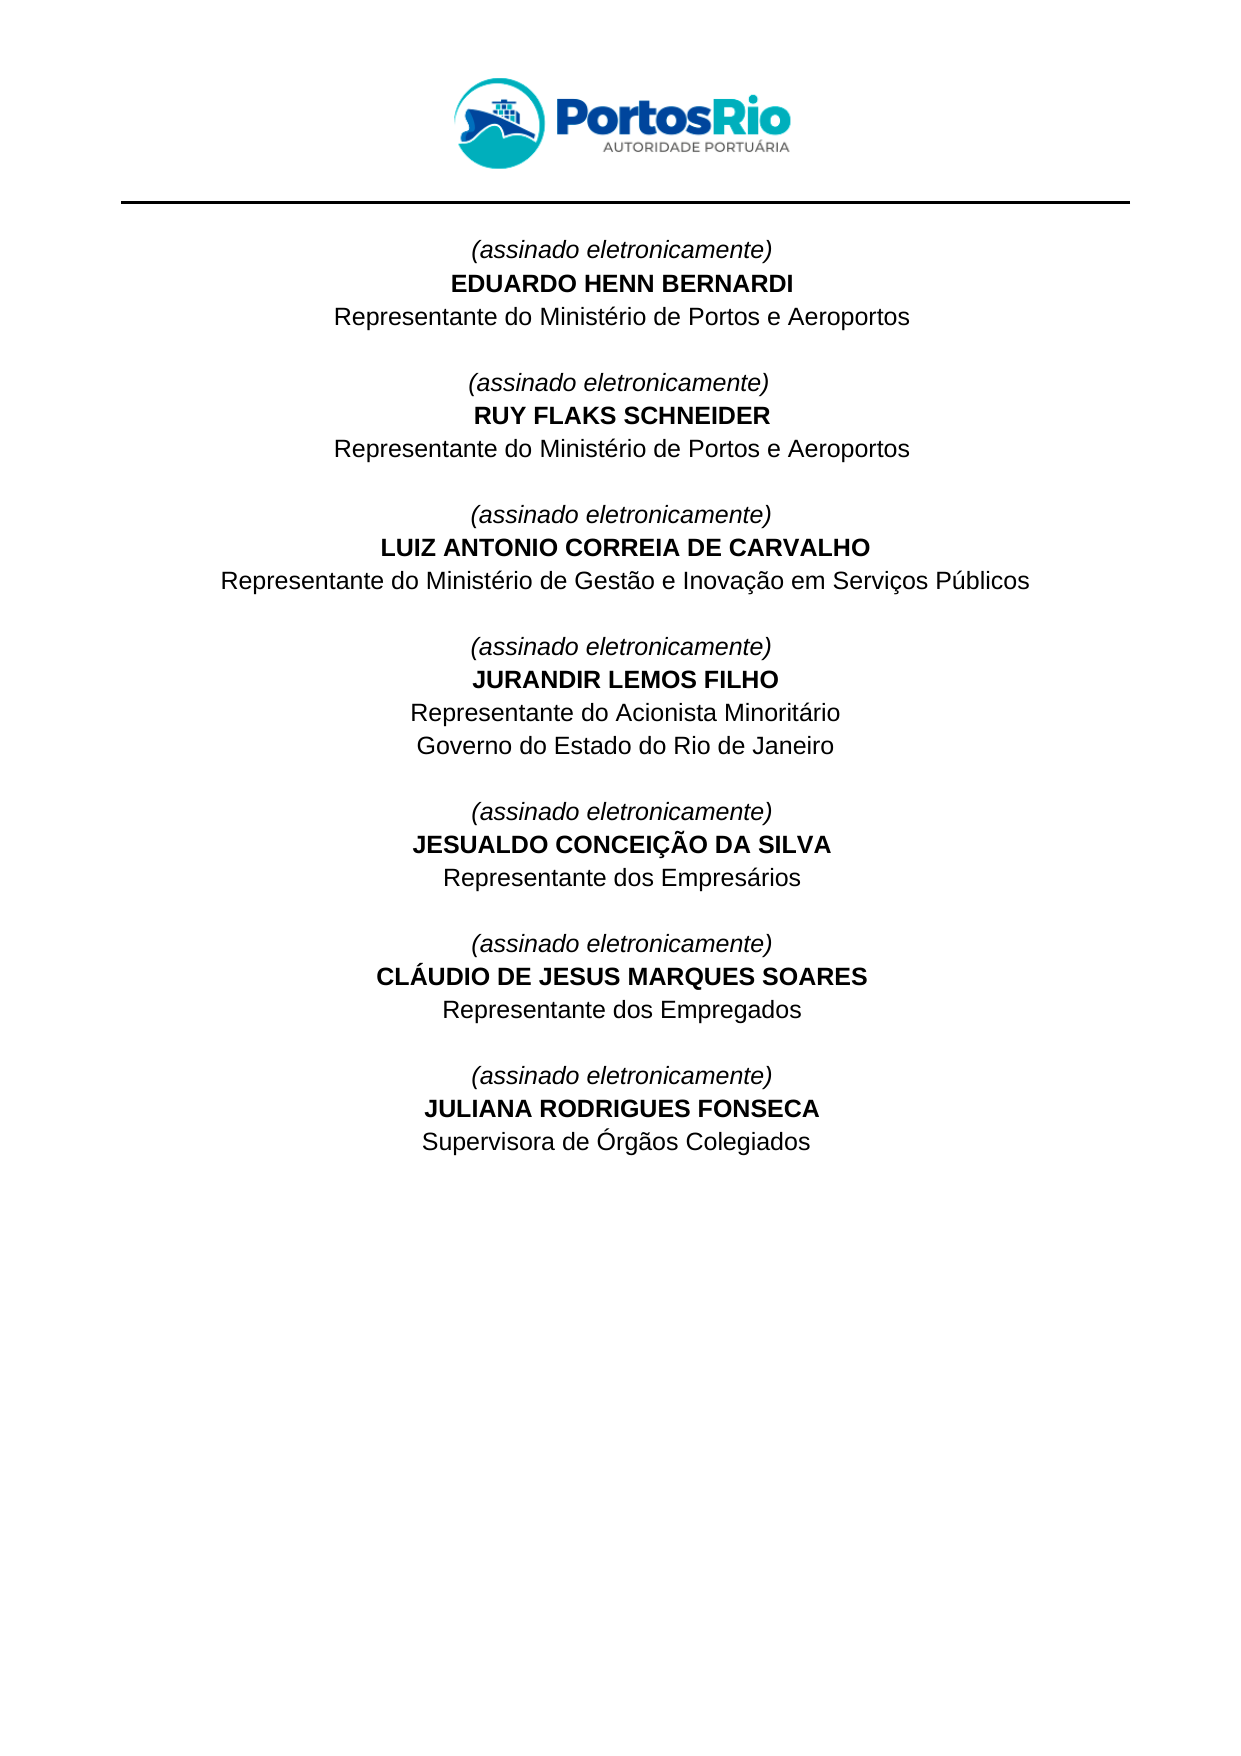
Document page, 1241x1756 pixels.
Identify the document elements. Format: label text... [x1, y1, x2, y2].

text CLÁUDIO DE JESUS MARQUES SOARES [121, 962, 1130, 991]
text Representante dos Empregados [121, 995, 1130, 1024]
text (assinado eletronicamente) [121, 797, 1130, 826]
text JURANDIR LEMOS FILHO [121, 665, 1130, 693]
text RUY FLAKS SCHNEIDER [121, 401, 1130, 429]
text Representante dos Empresários [121, 863, 1130, 892]
text (assinado eletronicamente) [121, 500, 1124, 528]
text (assinado eletronicamente) [121, 632, 1124, 661]
text JESUALDO CONCEIÇÃO DA SILVA [121, 830, 1130, 859]
text (assinado eletronicamente) [121, 929, 1130, 958]
text (assinado eletronicamente) [121, 368, 1124, 396]
text (assinado eletronicamente) [121, 236, 1130, 264]
text Representante do Ministério de Portos e Aeroportos [121, 434, 1130, 462]
text Representante do Ministério de Gestão e Inovação em Serviços Públicos [121, 566, 1130, 594]
text JULIANA RODRIGUES FONSECA [121, 1094, 1130, 1123]
text Representante do Ministério de Portos e Aeroportos [121, 302, 1130, 330]
text Representante do Acionista Minoritário [121, 698, 1130, 727]
text LUIZ ANTONIO CORREIA DE CARVALHO [121, 533, 1130, 561]
text Governo do Estado do Rio de Janeiro [121, 731, 1130, 759]
text EDUARDO HENN BERNARDI [121, 268, 1130, 297]
text (assinado eletronicamente) [121, 1061, 1130, 1090]
text Supervisora de Órgãos Colegiados [121, 1127, 1126, 1156]
